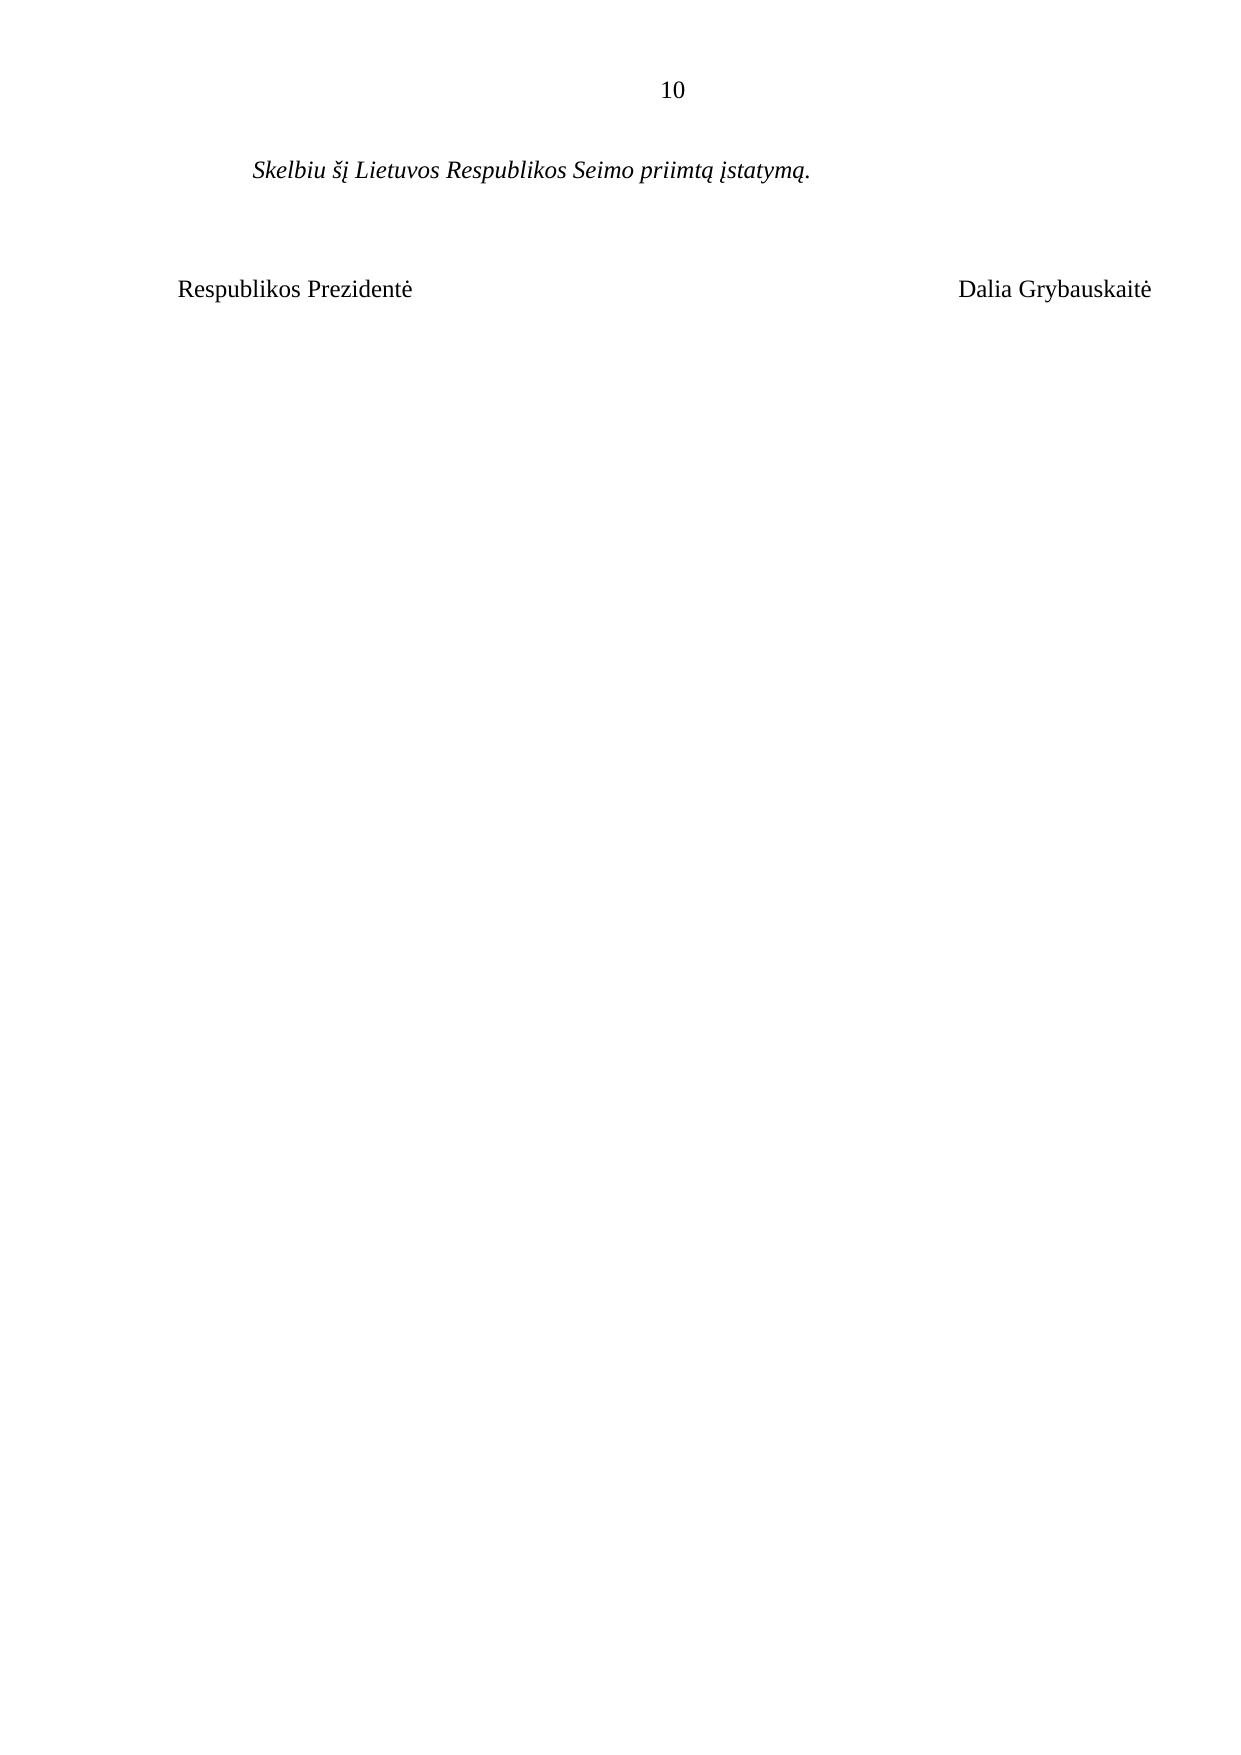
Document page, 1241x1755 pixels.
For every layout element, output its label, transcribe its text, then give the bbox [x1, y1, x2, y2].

text Respublikos Prezidentė Dalia Grybauskaitė [177, 274, 1152, 302]
text Skelbiu šį Lietuvos Respublikos Seimo priimtą įstatymą. [177, 156, 1152, 184]
